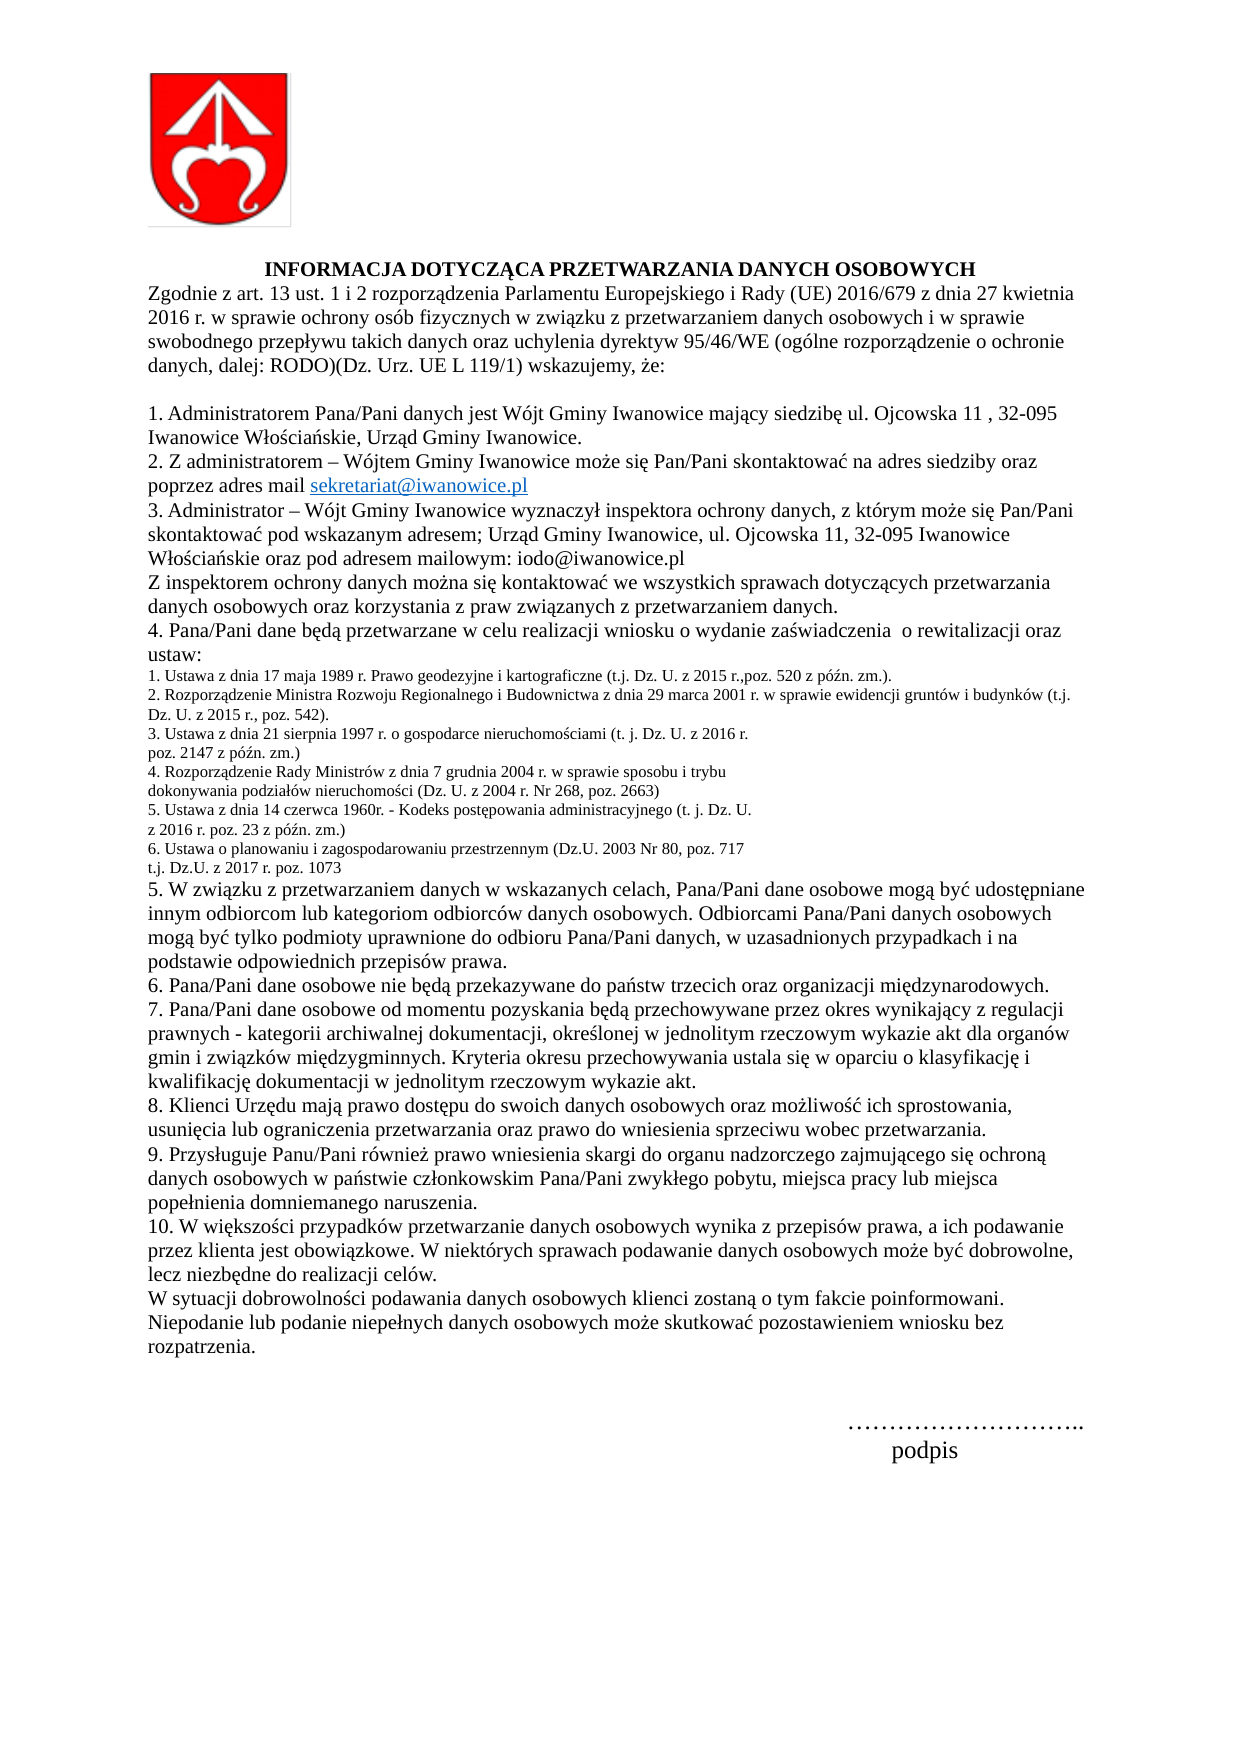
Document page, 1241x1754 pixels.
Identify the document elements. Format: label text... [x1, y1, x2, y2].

text podpis [148, 1435, 1092, 1463]
text INFORMACJA DOTYCZĄCA PRZETWARZANIA DANYCH OSOBOWYCH [148, 257, 1092, 281]
text Z inspektorem ochrony danych można się kontaktować we wszystkich sprawach dotyczących przetwarzania danych osobowych oraz korzystania z praw związanych z przetwarzaniem danych. 4. Pana/Pani dane będą przetwarzane w celu realizacji wniosku o wydanie zaświadczenia o rewitalizacji oraz ustaw: 1. Ustawa z dnia 17 maja 1989 r. Prawo geodezyjne i kartograficzne (t.j. Dz. U. z 2015 r.,poz. 520 z późn. zm.). 2. Rozporządzenie Ministra Rozwoju Regionalnego i Budownictwa z dnia 29 marca 2001 r. w sprawie ewidencji gruntów i budynków (t.j. Dz. U. z 2015 r., poz. 542). 3. Ustawa z dnia 21 sierpnia 1997 r. o gospodarce nieruchomościami (t. j. Dz. U. z 2016 r. poz. 2147 z późn. zm.) 4. Rozporządzenie Rady Ministrów z dnia 7 grudnia 2004 r. w sprawie sposobu i trybu dokonywania podziałów nieruchomości (Dz. U. z 2004 r. Nr 268, poz. 2663) 5. Ustawa z dnia 14 czerwca 1960r. - Kodeks postępowania administracyjnego (t. j. Dz. U. z 2016 r. poz. 23 z późn. zm.) 6. Ustawa o planowaniu i zagospodarowaniu przestrzennym (Dz.U. 2003 Nr 80, poz. 717 t.j. Dz.U. z 2017 r. poz. 1073 [148, 570, 1092, 877]
text 5. W związku z przetwarzaniem danych w wskazanych celach, Pana/Pani dane osobowe mogą być udostępniane innym odbiorcom lub kategoriom odbiorców danych osobowych. Odbiorcami Pana/Pani danych osobowych mogą być tylko podmioty uprawnione do odbioru Pana/Pani danych, w uzasadnionych przypadkach i na podstawie odpowiednich przepisów prawa. 6. Pana/Pani dane osobowe nie będą przekazywane do państw trzecich oraz organizacji międzynarodowych. 7. Pana/Pani dane osobowe od momentu pozyskania będą przechowywane przez okres wynikający z regulacji prawnych - kategorii archiwalnej dokumentacji, określonej w jednolitym rzeczowym wykazie akt dla organów gmin i związków międzygminnych. Kryteria okresu przechowywania ustala się w oparciu o klasyfikację i kwalifikację dokumentacji w jednolitym rzeczowym wykazie akt. 8. Klienci Urzędu mają prawo dostępu do swoich danych osobowych oraz możliwość ich sprostowania, usunięcia lub ograniczenia przetwarzania oraz prawo do wniesienia sprzeciwu wobec przetwarzania. [148, 877, 1092, 1141]
text Zgodnie z art. 13 ust. 1 i 2 rozporządzenia Parlamentu Europejskiego i Rady (UE) 2016/679 z dnia 27 kwietnia 2016 r. w sprawie ochrony osób fizycznych w związku z przetwarzaniem danych osobowych i w sprawie swobodnego przepływu takich danych oraz uchylenia dyrektyw 95/46/WE (ogólne rozporządzenie o ochronie danych, dalej: RODO)(Dz. Urz. UE L 119/1) wskazujemy, że: 1. Administratorem Pana/Pani danych jest Wójt Gminy Iwanowice mający siedzibę ul. Ojcowska 11 , 32-095 Iwanowice Włościańskie, Urząd Gminy Iwanowice. 2. Z administratorem – Wójtem Gminy Iwanowice może się Pan/Pani skontaktować na adres siedziby oraz poprzez adres mail sekretariat@iwanowice.pl 3. Administrator – Wójt Gminy Iwanowice wyznaczył inspektora ochrony danych, z którym może się Pan/Pani skontaktować pod wskazanym adresem; Urząd Gminy Iwanowice, ul. Ojcowska 11, 32-095 Iwanowice Włościańskie oraz pod adresem mailowym: iodo@iwanowice.pl [148, 281, 1092, 570]
text W sytuacji dobrowolności podawania danych osobowych klienci zostaną o tym fakcie poinformowani. Niepodanie lub podanie niepełnych danych osobowych może skutkować pozostawieniem wniosku bez rozpatrzenia. [148, 1286, 1092, 1406]
text ……………………….. [148, 1406, 1092, 1435]
text 9. Przysługuje Panu/Pani również prawo wniesienia skargi do organu nadzorczego zajmującego się ochroną danych osobowych w państwie członkowskim Pana/Pani zwykłego pobytu, miejsca pracy lub miejsca popełnienia domniemanego naruszenia. 10. W większości przypadków przetwarzanie danych osobowych wynika z przepisów prawa, a ich podawanie przez klienta jest obowiązkowe. W niektórych sprawach podawanie danych osobowych może być dobrowolne, lecz niezbędne do realizacji celów. [148, 1141, 1092, 1286]
